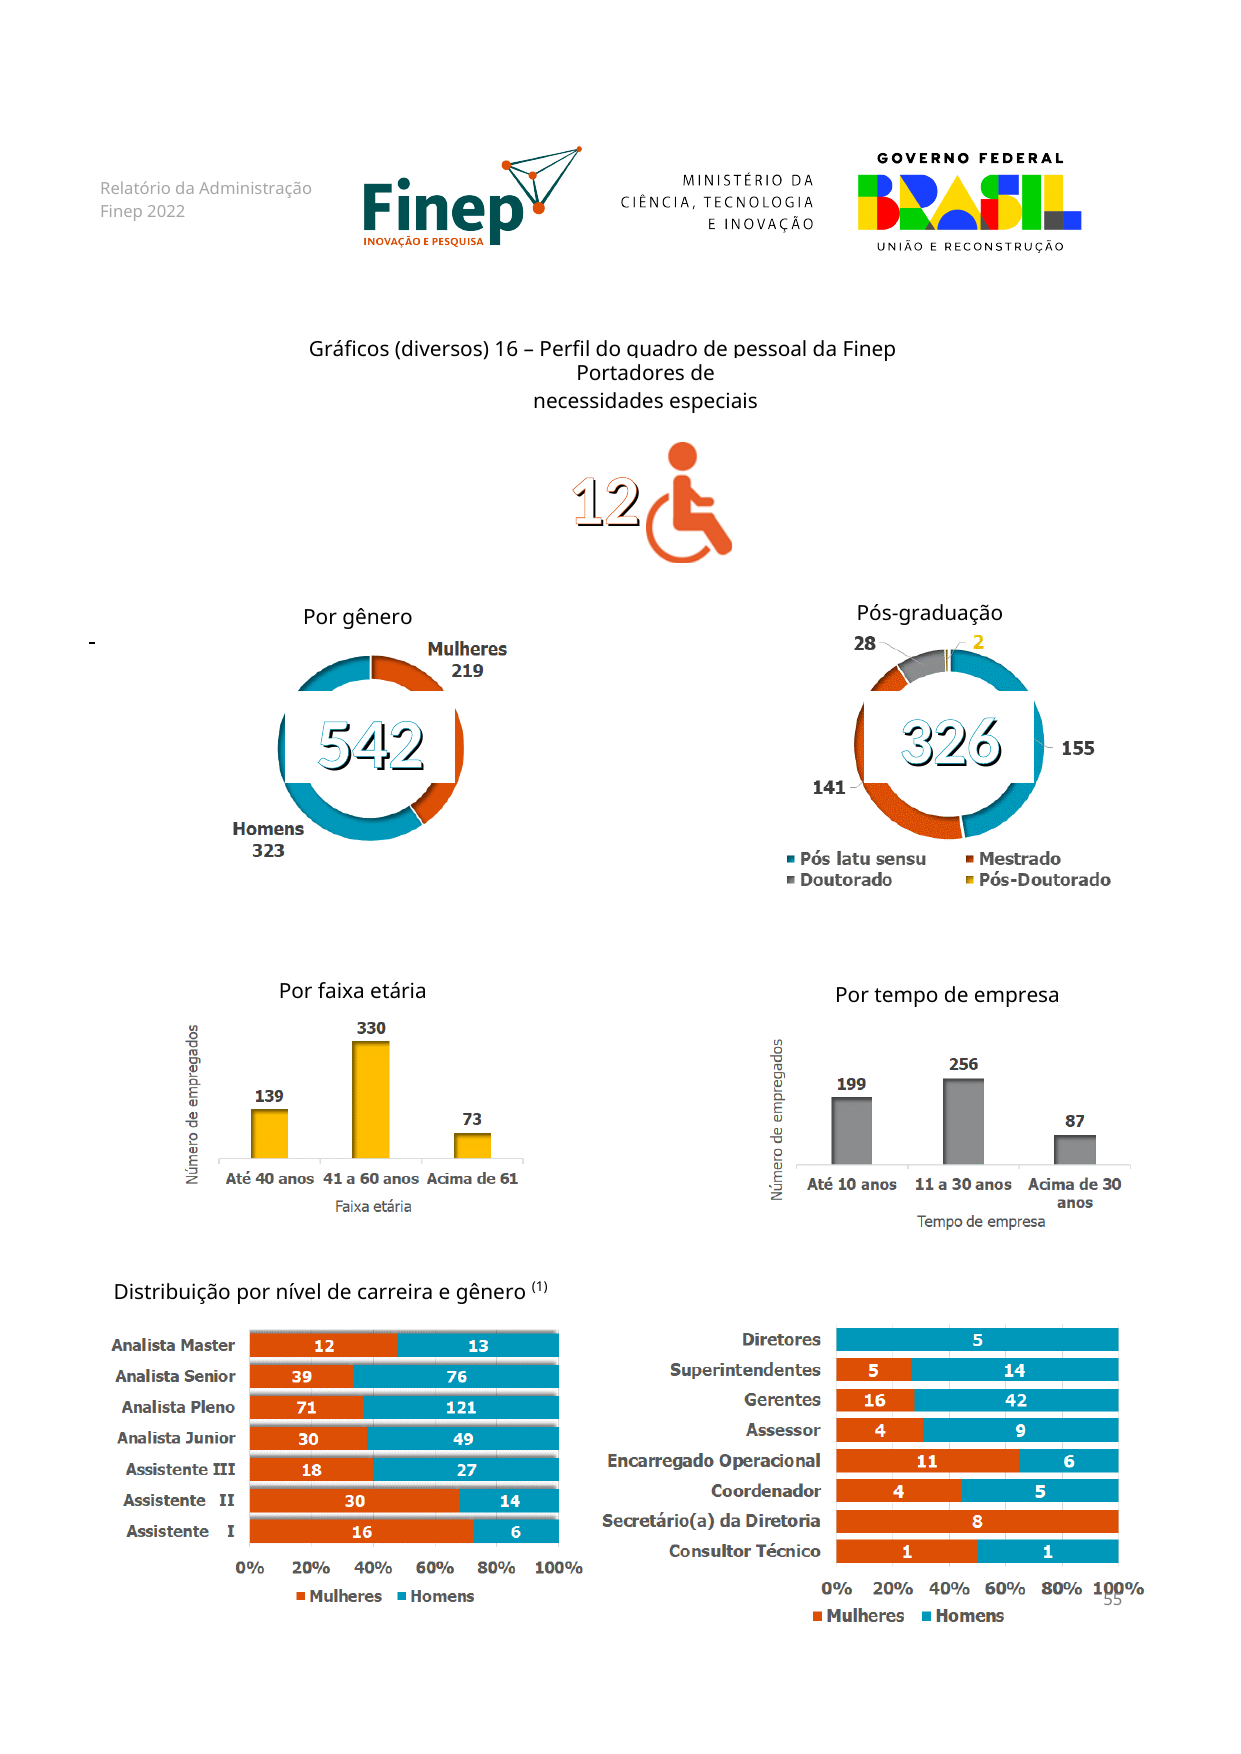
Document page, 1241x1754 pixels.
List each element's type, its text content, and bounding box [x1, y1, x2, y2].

picture [767, 629, 1125, 890]
picture [104, 1312, 1157, 1639]
text Por faixa etária [258, 977, 447, 1005]
text 12 [551, 455, 646, 535]
text [519, 414, 771, 419]
text Gráficos (diversos) 16 – Perfil do quadro de pessoal da Finep [89, 334, 1122, 362]
text 326 [879, 699, 1019, 776]
picture [364, 146, 1082, 253]
text Pós-graduação [764, 598, 1095, 627]
picture [753, 1016, 1168, 1234]
picture [217, 629, 521, 866]
text Portadores de necessidades especiais [519, 358, 771, 414]
text Por gênero [193, 602, 523, 630]
text Por tempo de empresa [835, 980, 1080, 1009]
picture [168, 1014, 536, 1221]
text 542 [300, 699, 440, 776]
text Distribuição por nível de carreira e gênero (1) [108, 1277, 552, 1305]
